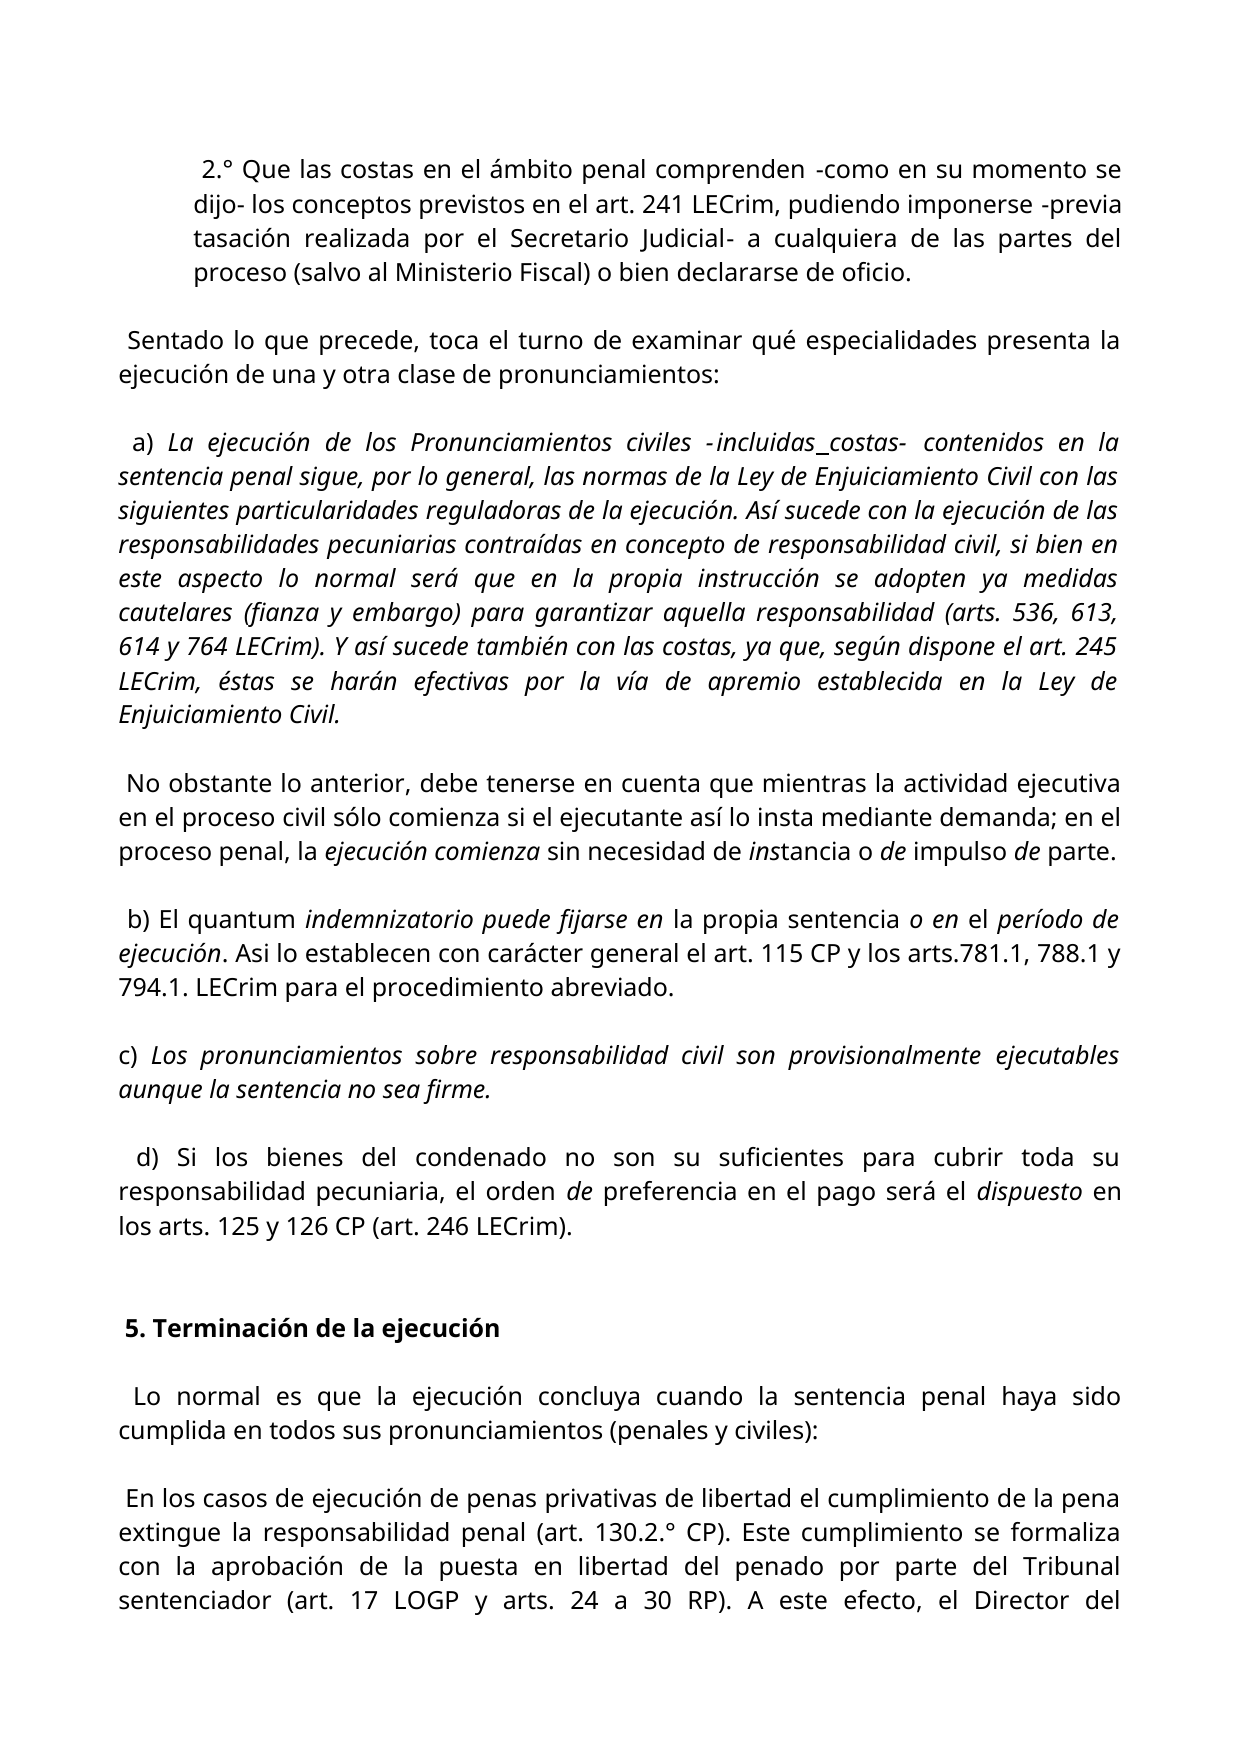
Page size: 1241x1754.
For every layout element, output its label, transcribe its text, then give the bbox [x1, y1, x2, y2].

text En los casos de ejecución de penas privativas de libertad el cumplimiento de la pena extingue la responsabilidad penal (art. 130.2.° CP). Este cumplimiento se formaliza con la aprobación de la puesta en libertad del penado por parte del Tribunal sentenciador (art. 17 LOGP y arts. 24 a 30 RP). A este efecto, el Director del [118, 1481, 1122, 1617]
text a) La ejecución de los Pronunciamientos civiles ‑incluidas costas‑ contenidos en la sentencia penal sigue, por lo general, las normas de la Ley de Enjuiciamiento Civil con las siguientes particularidades reguladoras de la ejecución. Así sucede con la ejecución de las responsabilidades pecuniarias contraídas en concepto de responsabilidad civil, si bien en este aspecto lo normal será que en la propia instrucción se adopten ya medidas cautelares (fianza y embargo) para garantizar aquella responsabilidad (arts. 536, 613, 614 y 764 LECrim). Y así sucede también con las costas, ya que, según dispone el art. 245 LECrim, éstas se harán efectivas por la vía de apremio establecida en la Ley de Enjuiciamiento Civil. [118, 425, 1122, 731]
text 5. Terminación de la ejecución [118, 1310, 1122, 1344]
text c) Los pronunciamientos sobre responsabilidad civil son provisionalmente ejecutables aunque la sentencia no sea firme. [118, 1038, 1122, 1106]
text Lo normal es que la ejecución concluya cuando la sentencia penal haya sido cumplida en todos sus pronunciamientos (penales y civiles): [118, 1378, 1122, 1447]
text No obstante lo anterior, debe tenerse en cuenta que mientras la actividad ejecutiva en el proceso civil sólo comienza si el ejecutante así lo insta mediante demanda; en el proceso penal, la ejecución comienza sin necesidad de instancia o de impulso de parte. [118, 765, 1122, 867]
text 2.° Que las costas en el ámbito penal comprenden ‑como en su momento se dijo‑ los conceptos previstos en el art. 241 LECrim, pudiendo imponerse ‑previa tasación realizada por el Secretario Judicial‑ a cualquiera de las partes del proceso (salvo al Ministerio Fiscal) o bien declararse de oficio. [193, 152, 1122, 288]
text b) El quantum indemnizatorio puede fijarse en la propia sentencia o en el período de ejecución. Asi lo establecen con carácter general el art. 115 CP y los arts.781.1, 788.1 y 794.1. LECrim para el procedimiento abreviado. [118, 902, 1122, 1004]
text d) Si los bienes del condenado no son su suficientes para cubrir toda su responsabilidad pecuniaria, el orden de preferencia en el pago será el dispuesto en los arts. 125 y 126 CP (art. 246 LECrim). [118, 1140, 1122, 1242]
text Sentado lo que precede, toca el turno de examinar qué especialidades presenta la ejecución de una y otra clase de pronunciamientos: [118, 322, 1122, 391]
